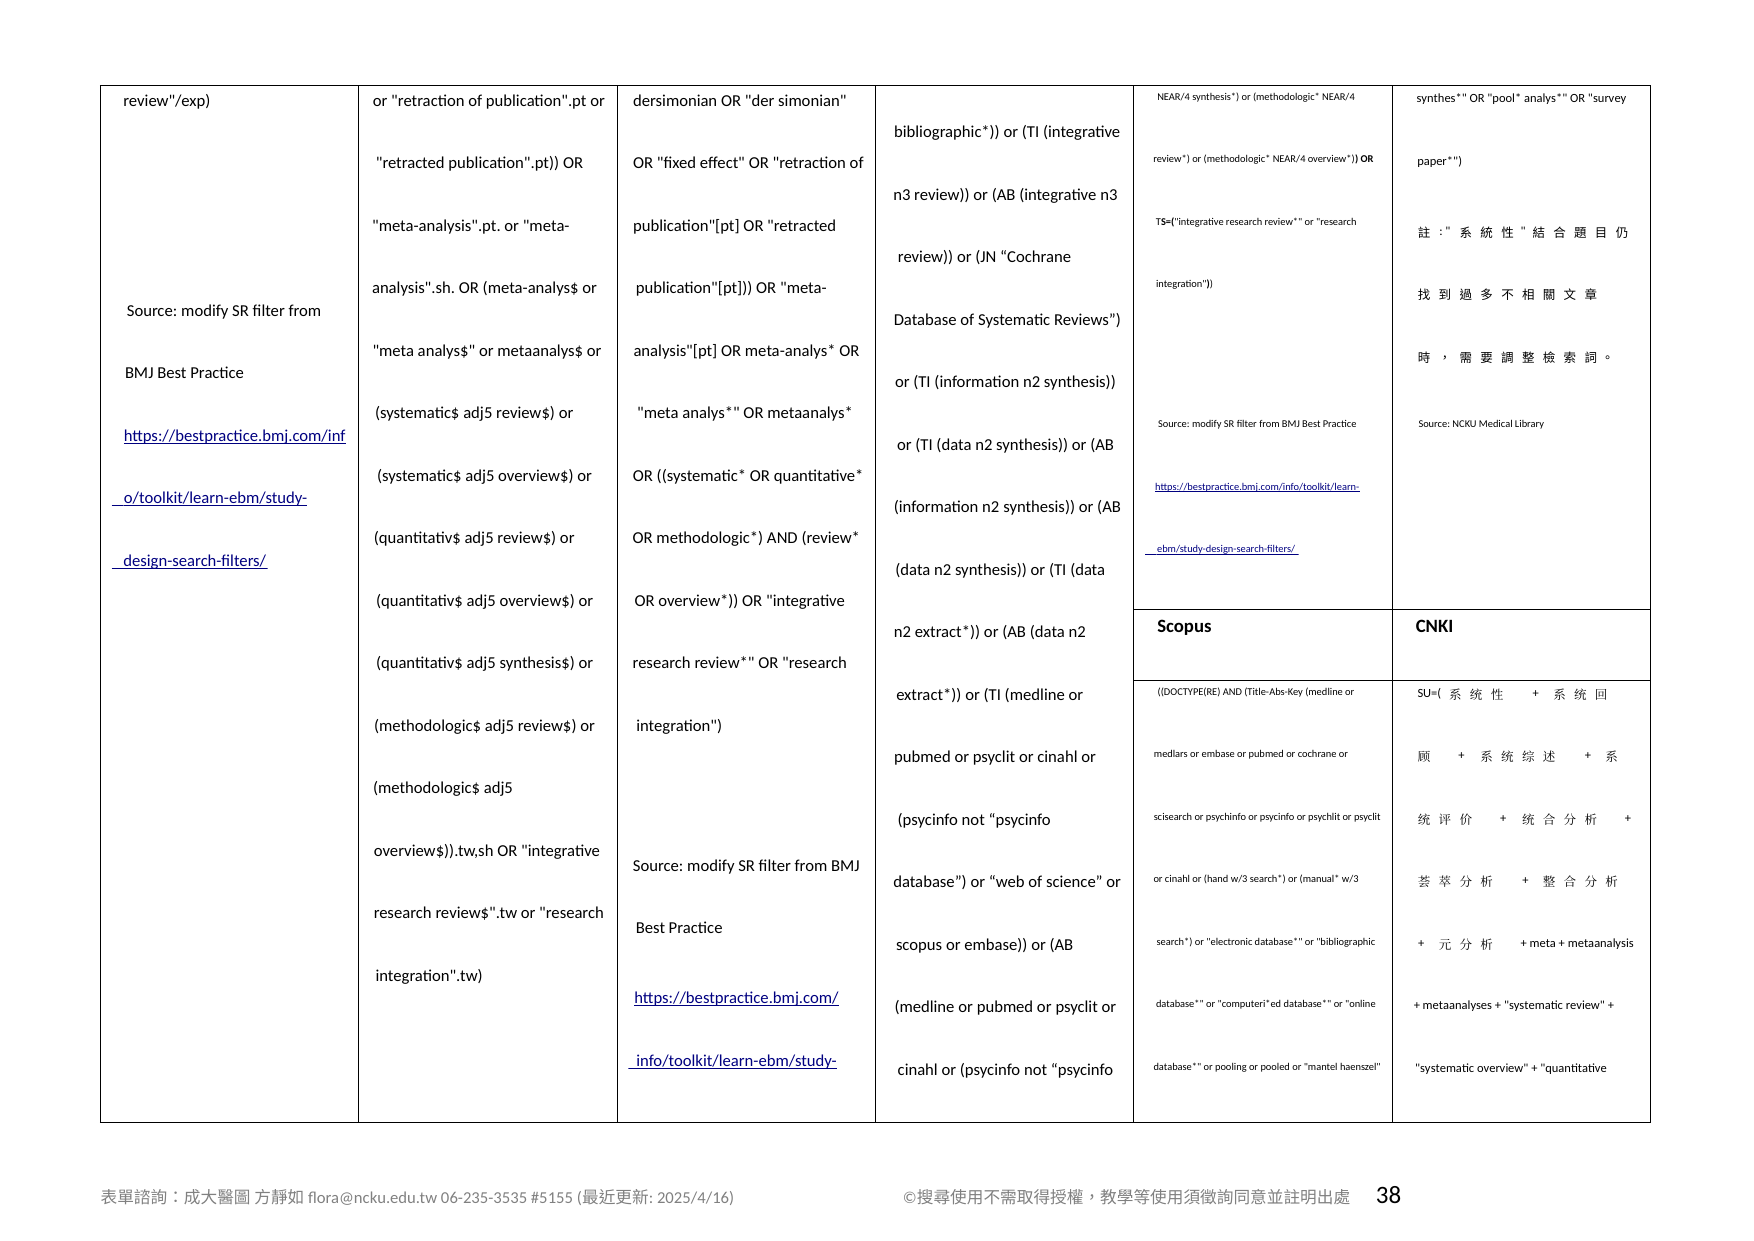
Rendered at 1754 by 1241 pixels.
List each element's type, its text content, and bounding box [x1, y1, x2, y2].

table_cell SU=(系统性 + 系统回顾 + 系统综述 + 系统评价 + 统合分析 + 荟萃分析 + 整合分析 + 元分析 + meta + metaanalysis + metaanalyses + "systematic review" + "systematic overview" + "quantitative [1393, 681, 1650, 1122]
table_cell bibliographic*)) or (TI (integrative n3 review)) or (AB (integrative n3 review)) or (JN “Cochrane Database of Systematic Reviews”) or (TI (information n2 synthesis)) or (TI (data n2 synthesis)) or (AB (information n2 synthesis)) or (AB (data n2 synthesis)) or (TI (data n2 extract*)) or (AB (data n2 extract*)) or (TI (medline or pubmed or psyclit or cinahl or (psycinfo not “psycinfo database”) or “web of science” or scopus or embase)) or (AB (medline or pubmed or psyclit or cinahl or (psycinfo not “psycinfo [876, 86, 1133, 1122]
table_cell or "retraction of publication".pt or "retracted publication".pt)) OR "meta-analysis".pt. or "meta-analysis".sh. OR (meta-analys$ or "meta analys$" or metaanalys$ or (systematic$ adj5 review$) or (systematic$ adj5 overview$) or (quantitativ$ adj5 review$) or (quantitativ$ adj5 overview$) or (quantitativ$ adj5 synthesis$) or (methodologic$ adj5 review$) or (methodologic$ adj5 overview$)).tw,sh OR "integrative research review$".tw or "research integration".tw) [359, 86, 617, 1122]
table_cell Scopus [1134, 610, 1392, 680]
table_cell CNKI [1393, 610, 1650, 680]
table_cell synthes*" OR "pool* analys*" OR "survey paper*") 註: "系統性"結合題目仍找到過多不相關文章時，需要調整檢索詞。 Source: NCKU Medical Library [1393, 86, 1650, 609]
table_cell ((DOCTYPE(RE) AND (Title-Abs-Key (medline or medlars or embase or pubmed or cochrane or scisearch or psychinfo or psycinfo or psychlit or psyclit or cinahl or (hand w/3 search*) or (manual* w/3 search*) or "electronic database*" or "bibliographic database*" or "computeri*ed database*" or "online database*" or pooling or pooled or "mantel haenszel" [1134, 681, 1392, 1122]
table_cell dersimonian OR "der simonian" OR "fixed effect" OR "retraction of publication"[pt] OR "retracted publication"[pt])) OR "meta-analysis"[pt] OR meta-analys* OR "meta analys*" OR metaanalys* OR ((systematic* OR quantitative* OR methodologic*) AND (review* OR overview*)) OR "integrative research review*" OR "research integration") Source: modify SR filter from BMJ Best Practice https://bestpractice.bmj.com/info/toolkit/learn-ebm/study- [618, 86, 875, 1122]
table_cell review"/exp) Source: modify SR filter from BMJ Best Practice https://bestpractice.bmj.com/info/toolkit/learn-ebm/study-design-search-filters/ [101, 86, 358, 1122]
table_cell NEAR/4 synthesis*) or (methodologic* NEAR/4 review*) or (methodologic* NEAR/4 overview*)) OR TS=("integrative research review*" or "research integration")) Source: modify SR filter from BMJ Best Practice https://bestpractice.bmj.com/info/toolkit/learn-ebm/study-design-search-filters/ [1134, 86, 1392, 609]
